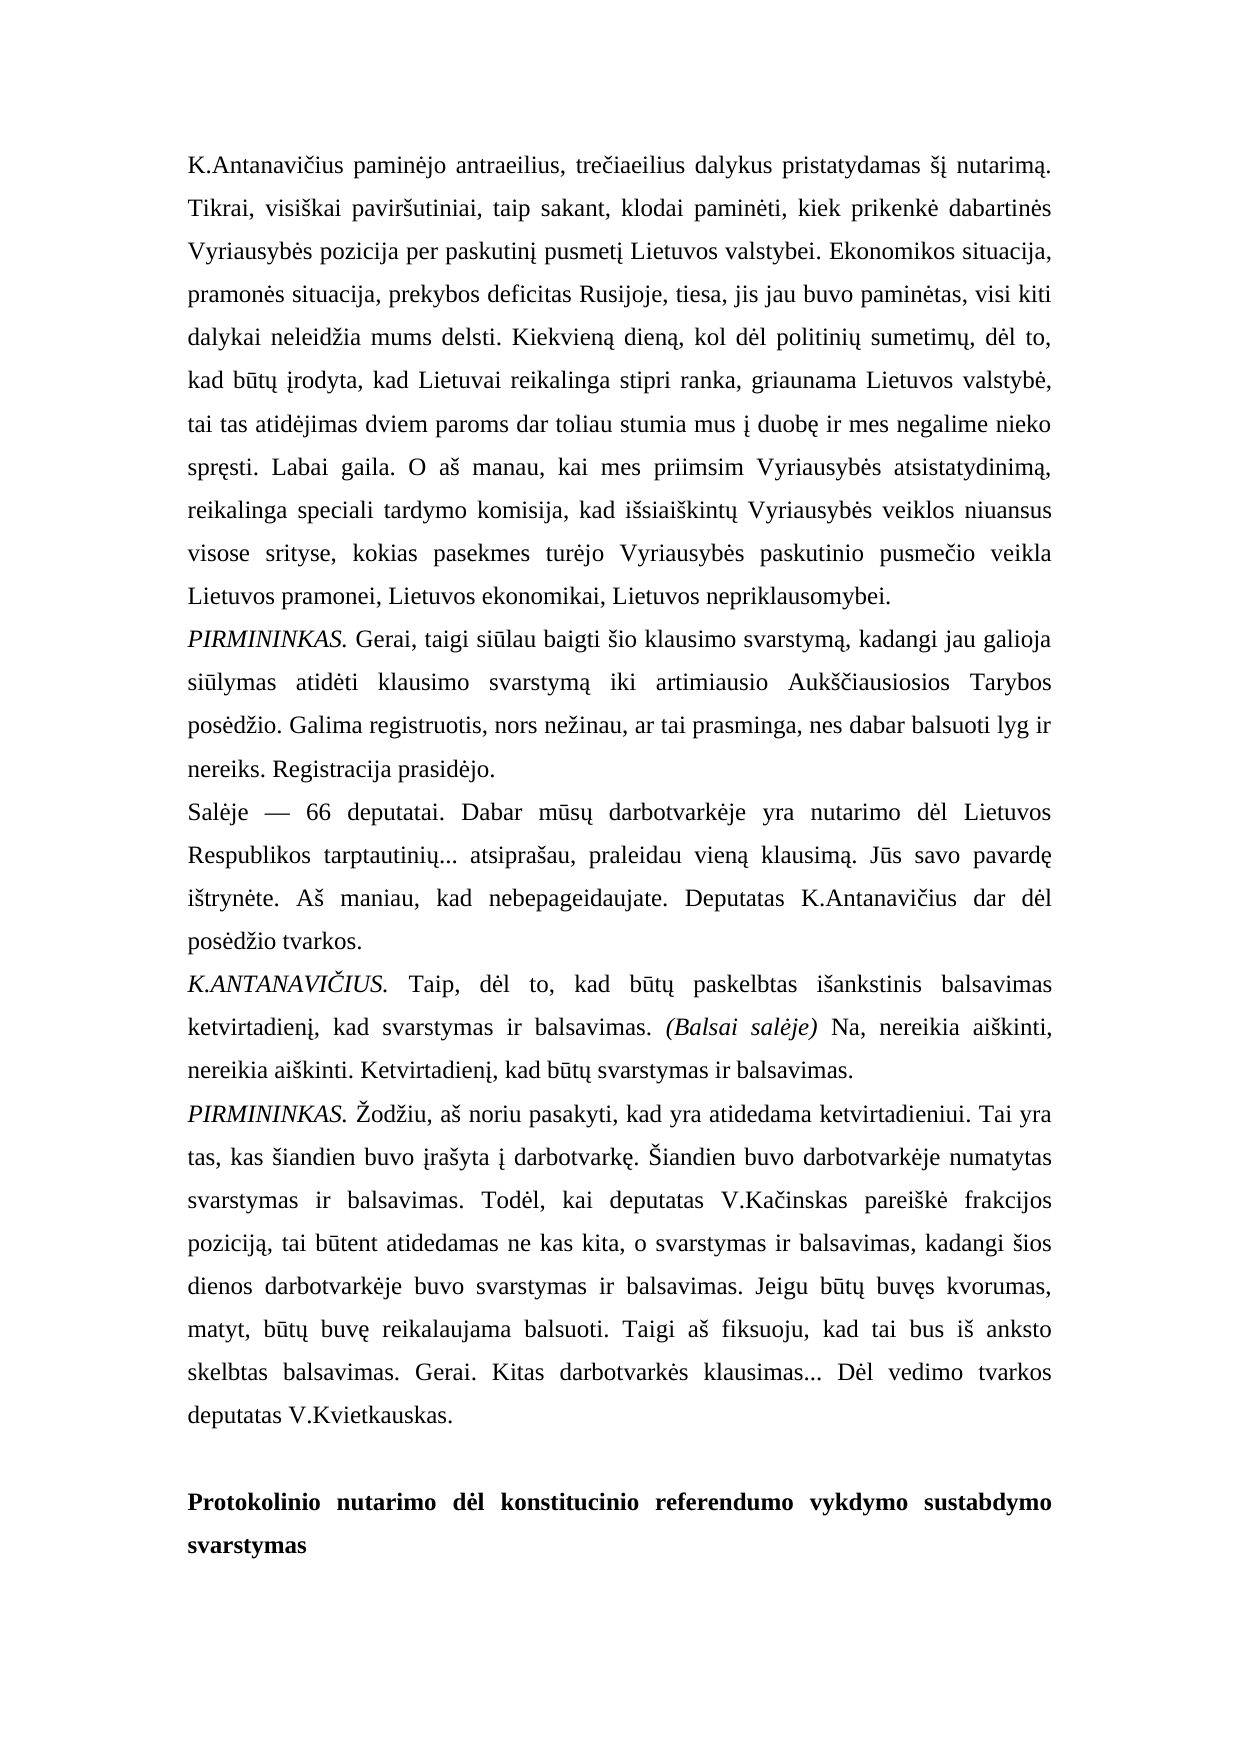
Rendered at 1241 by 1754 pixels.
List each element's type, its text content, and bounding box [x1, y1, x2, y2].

text K.Antanavičius paminėjo antraeilius, trečiaeilius dalykus pristatydamas šį nutarimą. Tikrai, visiškai paviršutiniai, taip sakant, klodai paminėti, kiek prikenkė dabartinės Vyriausybės pozicija per paskutinį pusmetį Lietuvos valstybei. Ekonomikos situacija, pramonės situacija, prekybos deficitas Rusijoje, tiesa, jis jau buvo paminėtas, visi kiti dalykai neleidžia mums delsti. Kiekvieną dieną, kol dėl politinių sumetimų, dėl to, kad būtų įrodyta, kad Lietuvai reikalinga stipri ranka, griaunama Lietuvos valstybė, tai tas atidėjimas dviem paroms dar toliau stumia mus į duobę ir mes negalime nieko spręsti. Labai gaila. O aš manau, kai mes priimsim Vyriausybės atsistatydinimą, reikalinga speciali tardymo komisija, kad išsiaiškintų Vyriausybės veiklos niuansus visose srityse, kokias pasekmes turėjo Vyriausybės paskutinio pusmečio veikla Lietuvos pramonei, Lietuvos ekonomikai, Lietuvos nepriklausomybei. [187, 150, 1053, 610]
text PIRMININKAS. Gerai, taigi siūlau baigti šio klausimo svarstymą, kadangi jau galioja siūlymas atidėti klausimo svarstymą iki artimiausio Aukščiausiosios Tarybos posėdžio. Galima registruotis, nors nežinau, ar tai prasminga, nes dabar balsuoti lyg ir nereiks. Registracija prasidėjo. [187, 624, 1053, 782]
text K.ANTANAVIČIUS. Taip, dėl to, kad būtų paskelbtas išankstinis balsavimas ketvirtadienį, kad svarstymas ir balsavimas. (Balsai salėje) Na, nereikia aiškinti, nereikia aiškinti. Ketvirtadienį, kad būtų svarstymas ir balsavimas. [187, 969, 1053, 1084]
text PIRMININKAS. Žodžiu, aš noriu pasakyti, kad yra atidedama ketvirtadieniui. Tai yra tas, kas šiandien buvo įrašyta į darbotvarkę. Šiandien buvo darbotvarkėje numatytas svarstymas ir balsavimas. Todėl, kai deputatas V.Kačinskas pareiškė frakcijos poziciją, tai būtent atidedamas ne kas kita, o svarstymas ir balsavimas, kadangi šios dienos darbotvarkėje buvo svarstymas ir balsavimas. Jeigu būtų buvęs kvorumas, matyt, būtų buvę reikalaujama balsuoti. Taigi aš fiksuoju, kad tai bus iš anksto skelbtas balsavimas. Gerai. Kitas darbotvarkės klausimas... Dėl vedimo tvarkos deputatas V.Kvietkauskas. [187, 1099, 1053, 1429]
subtitle Protokolinio nutarimo dėl konstitucinio referendumo vykdymo sustabdymo svarstymas [187, 1487, 1053, 1559]
text Salėje — 66 deputatai. Dabar mūsų darbotvarkėje yra nutarimo dėl Lietuvos Respublikos tarptautinių... atsiprašau, praleidau vieną klausimą. Jūs savo pavardę ištrynėte. Aš maniau, kad nebepageidaujate. Deputatas K.Antanavičius dar dėl posėdžio tvarkos. [187, 797, 1053, 955]
